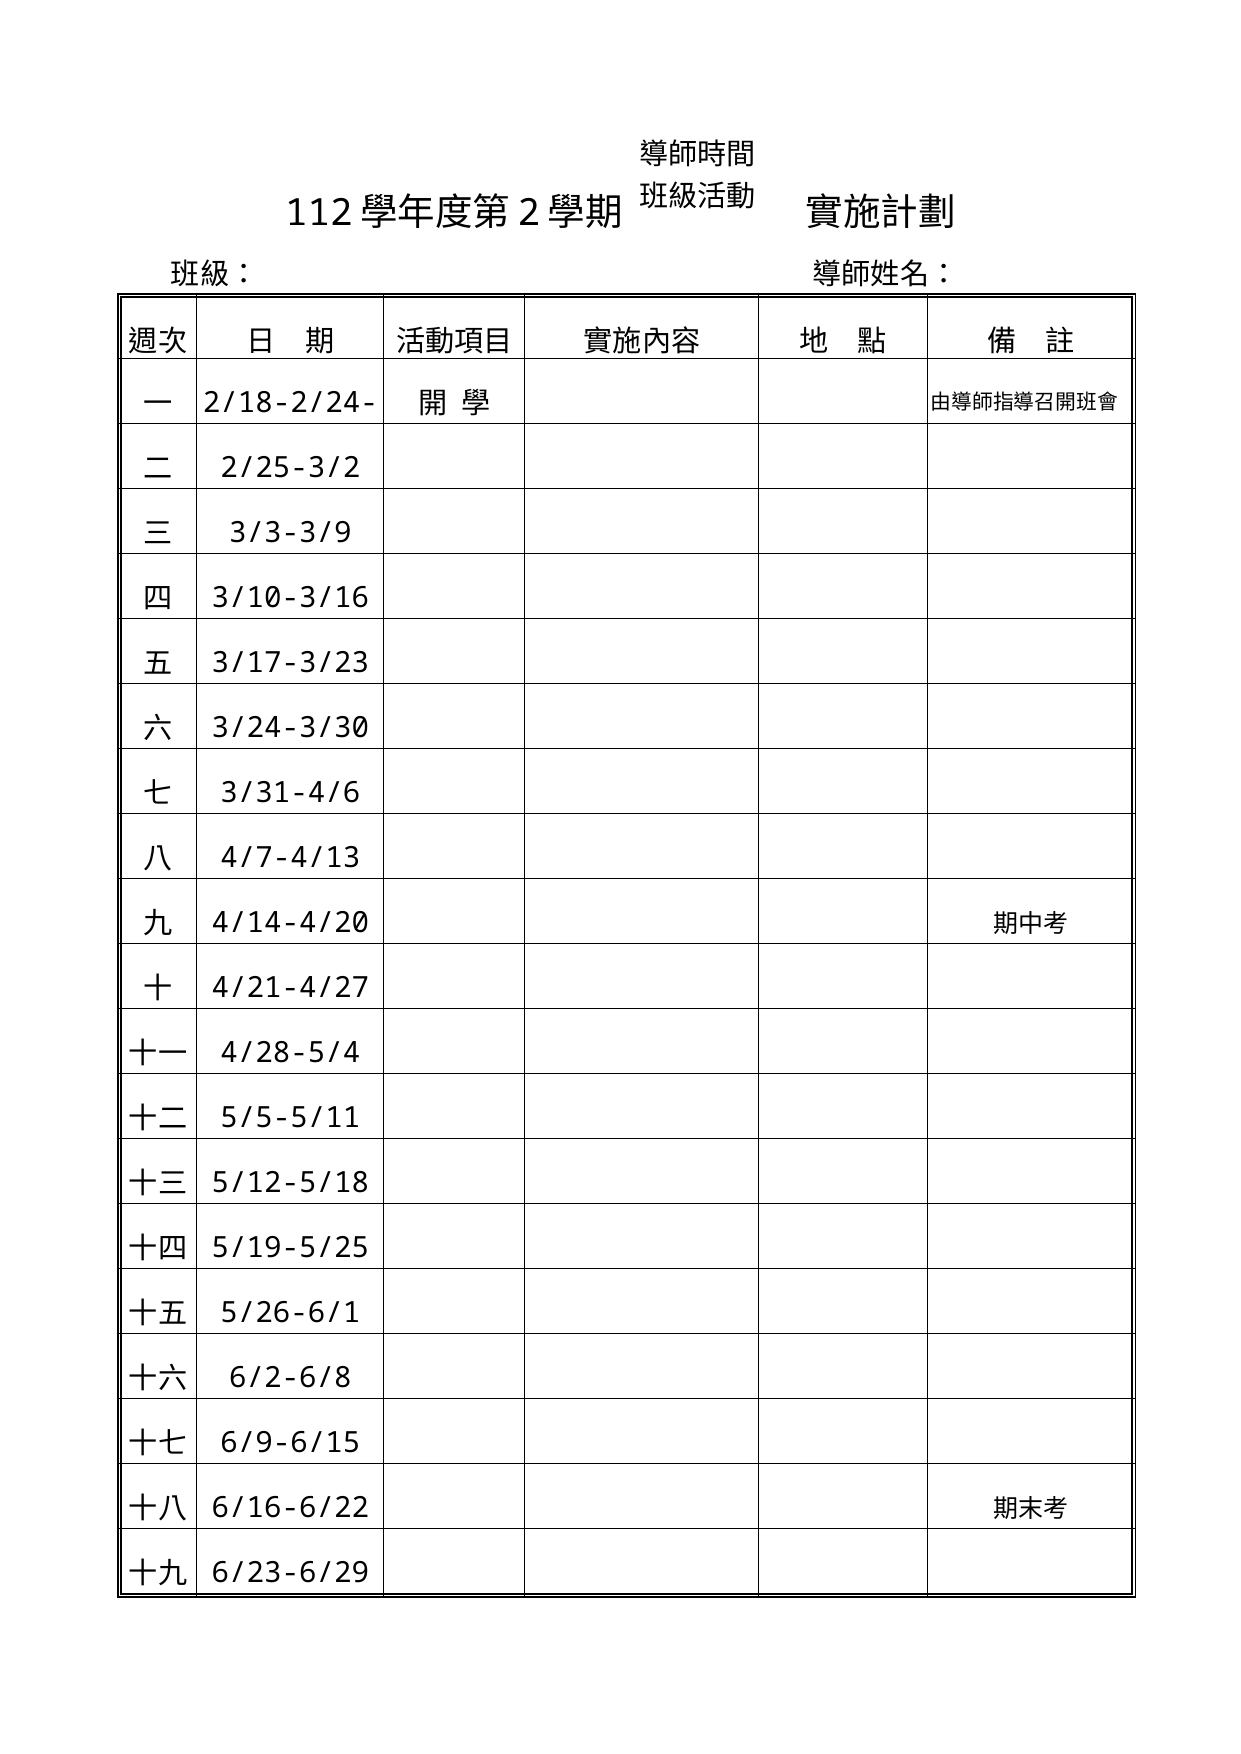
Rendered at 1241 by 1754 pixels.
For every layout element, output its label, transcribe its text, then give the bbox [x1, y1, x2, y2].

table_cell 十五 [122, 1269, 196, 1333]
table_cell [759, 554, 927, 618]
table_cell [928, 619, 1131, 683]
table_cell 十一 [122, 1009, 196, 1073]
table_header 實施內容 [525, 298, 758, 358]
table_cell [525, 554, 758, 618]
table_header 地 點 [759, 298, 927, 358]
table_cell [384, 1139, 524, 1203]
table_cell [525, 944, 758, 1008]
table_cell [525, 1334, 758, 1398]
table_cell [525, 684, 758, 748]
table_cell [384, 749, 524, 813]
table_cell 十四 [122, 1204, 196, 1268]
table_cell [525, 1269, 758, 1333]
table_cell [759, 1529, 927, 1593]
table_cell [928, 684, 1131, 748]
table_cell [759, 424, 927, 488]
table_cell 六 [122, 684, 196, 748]
table_cell 期中考 [928, 879, 1131, 943]
table_cell [384, 554, 524, 618]
table_cell 二 [122, 424, 196, 488]
table_cell 6/16-6/22 [197, 1464, 383, 1528]
table_cell 6/2-6/8 [197, 1334, 383, 1398]
table_cell 五 [122, 619, 196, 683]
table_cell [928, 1139, 1131, 1203]
table_cell 3/17-3/23 [197, 619, 383, 683]
table_cell 3/10-3/16 [197, 554, 383, 618]
table_cell 2/25-3/2 [197, 424, 383, 488]
table_cell [384, 1529, 524, 1593]
table_cell [384, 814, 524, 878]
table_cell [525, 1204, 758, 1268]
table_cell 十八 [122, 1464, 196, 1528]
table_cell [525, 749, 758, 813]
table_cell 4/7-4/13 [197, 814, 383, 878]
table_cell [525, 1009, 758, 1073]
table_cell 4/21-4/27 [197, 944, 383, 1008]
table_cell [928, 554, 1131, 618]
table_cell [384, 684, 524, 748]
text 實施計劃 [774, 168, 1122, 230]
table_cell 3/31-4/6 [197, 749, 383, 813]
table_cell 十六 [122, 1334, 196, 1398]
table_cell 十九 [122, 1529, 196, 1593]
table_cell [525, 1399, 758, 1463]
table_cell 由導師指導召開班會 [928, 359, 1131, 423]
table_cell [928, 489, 1131, 553]
table_cell [759, 1464, 927, 1528]
table_cell [525, 489, 758, 553]
table_cell [928, 1269, 1131, 1333]
table_cell [928, 1529, 1131, 1593]
table_cell [525, 879, 758, 943]
table_header 活動項目 [384, 298, 524, 358]
table_cell [759, 1139, 927, 1203]
table_cell 十七 [122, 1399, 196, 1463]
table_cell [525, 1464, 758, 1528]
table_cell [928, 1204, 1131, 1268]
table_cell [759, 879, 927, 943]
table_cell [759, 814, 927, 878]
table_cell 4/28-5/4 [197, 1009, 383, 1073]
text 班級： 導師姓名： [118, 230, 1122, 293]
table_cell [759, 749, 927, 813]
table_cell [928, 749, 1131, 813]
table_cell [384, 619, 524, 683]
table_cell 三 [122, 489, 196, 553]
table_cell [525, 424, 758, 488]
table_cell [384, 879, 524, 943]
table_cell [759, 1334, 927, 1398]
table_cell 十三 [122, 1139, 196, 1203]
table_cell [759, 684, 927, 748]
table_cell [525, 814, 758, 878]
table_cell [928, 814, 1131, 878]
table_cell 期末考 [928, 1464, 1131, 1528]
table_cell [759, 1009, 927, 1073]
table_cell [525, 1074, 758, 1138]
table_cell 5/19-5/25 [197, 1204, 383, 1268]
table_cell 一 [122, 359, 196, 423]
table_cell [928, 1009, 1131, 1073]
text 112學年度第2學期 [118, 168, 624, 230]
table_cell 九 [122, 879, 196, 943]
table_cell [525, 359, 758, 423]
table_cell 5/12-5/18 [197, 1139, 383, 1203]
table_cell [384, 1009, 524, 1073]
table_cell [384, 1269, 524, 1333]
table_cell [759, 619, 927, 683]
table_cell 4/14-4/20 [197, 879, 383, 943]
table_cell [759, 359, 927, 423]
table_cell 十 [122, 944, 196, 1008]
table_cell [384, 944, 524, 1008]
table_cell [928, 1334, 1131, 1398]
table_cell 四 [122, 554, 196, 618]
table_cell [928, 944, 1131, 1008]
table_cell 八 [122, 814, 196, 878]
table_header 日 期 [197, 298, 383, 358]
table_cell 5/26-6/1 [197, 1269, 383, 1333]
table_cell [384, 1334, 524, 1398]
table_cell 6/23-6/29 [197, 1529, 383, 1593]
table_cell 5/5-5/11 [197, 1074, 383, 1138]
table_cell [384, 424, 524, 488]
table_cell 開 學 [384, 359, 524, 423]
table_cell [759, 1204, 927, 1268]
table_cell [759, 1399, 927, 1463]
table_cell [759, 1074, 927, 1138]
table_cell [928, 1399, 1131, 1463]
table_header 週次 [122, 298, 196, 358]
table_cell 十二 [122, 1074, 196, 1138]
table_cell [525, 619, 758, 683]
table_cell [759, 1269, 927, 1333]
table_cell [759, 489, 927, 553]
table_cell [384, 489, 524, 553]
table_cell 3/3-3/9 [197, 489, 383, 553]
table_cell [384, 1204, 524, 1268]
table_cell [525, 1529, 758, 1593]
table_cell 3/24-3/30 [197, 684, 383, 748]
table_cell [384, 1464, 524, 1528]
table_cell [928, 1074, 1131, 1138]
table_cell [525, 1139, 758, 1203]
table_cell 2/18-2/24- [197, 359, 383, 423]
table_header 備 註 [928, 298, 1131, 358]
table_cell 七 [122, 749, 196, 813]
table_cell [759, 944, 927, 1008]
table_cell [384, 1399, 524, 1463]
table_cell [384, 1074, 524, 1138]
table_cell [928, 424, 1131, 488]
table_cell 6/9-6/15 [197, 1399, 383, 1463]
